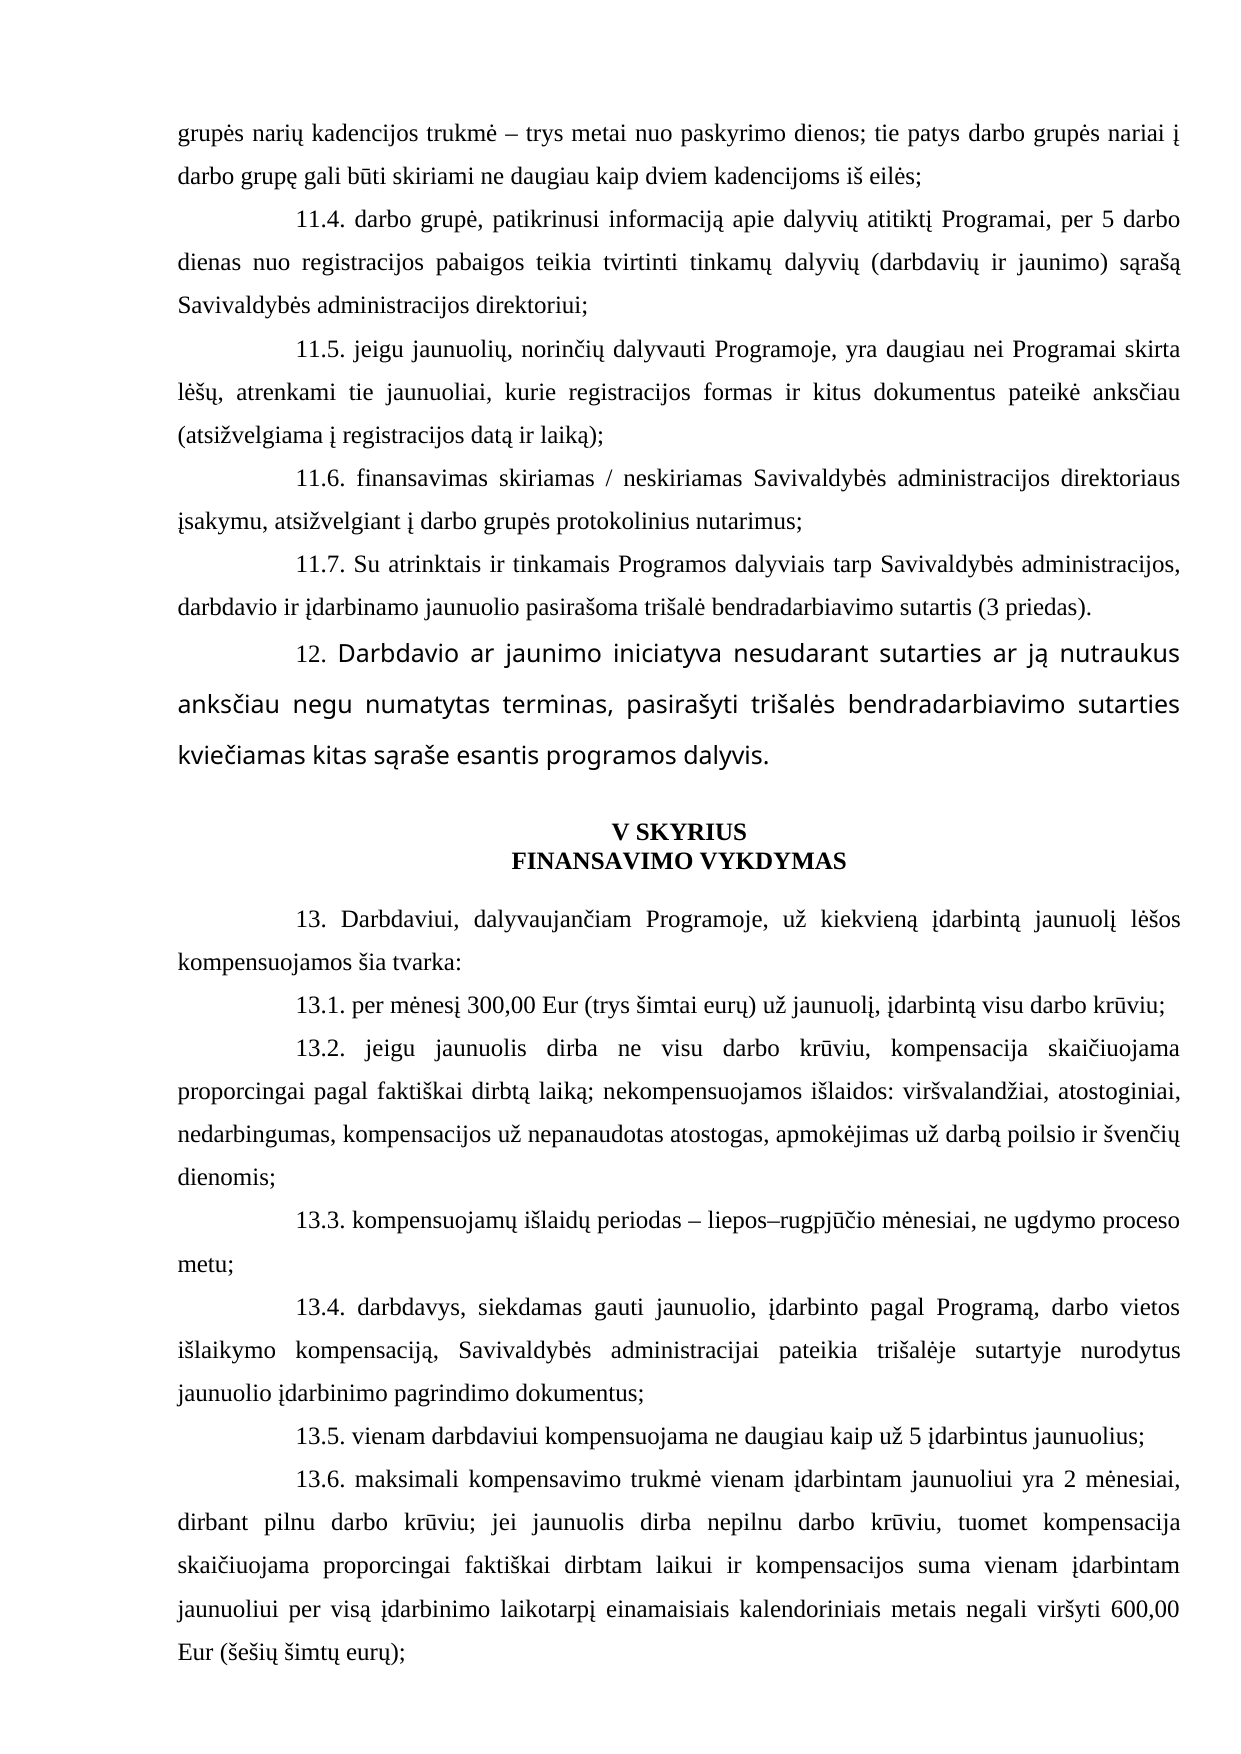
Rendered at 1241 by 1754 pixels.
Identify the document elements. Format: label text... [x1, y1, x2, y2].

text 13.3. kompensuojamų išlaidų periodas – liepos–rugpjūčio mėnesiai, ne ugdymo proceso metu; [177, 1206, 1181, 1277]
text 13.4. darbdavys, siekdamas gauti jaunuolio, įdarbinto pagal Programą, darbo vietos išlaikymo kompensaciją, Savivaldybės administracijai pateikia trišalėje sutartyje nurodytus jaunuolio įdarbinimo pagrindimo dokumentus; [177, 1292, 1181, 1407]
text 12. Darbdavio ar jaunimo iniciatyva nesudarant sutarties ar ją nutraukus anksčiau negu numatytas terminas, pasirašyti trišalės bendradarbiavimo sutarties kviečiamas kitas sąraše esantis programos dalyvis. [177, 636, 1181, 772]
text 11.6. finansavimas skiriamas / neskiriamas Savivaldybės administracijos direktoriaus įsakymu, atsižvelgiant į darbo grupės protokolinius nutarimus; [177, 463, 1181, 535]
text 13. Darbdaviui, dalyvaujančiam Programoje, už kiekvieną įdarbintą jaunuolį lėšos kompensuojamos šia tvarka: [177, 904, 1181, 976]
text grupės narių kadencijos trukmė – trys metai nuo paskyrimo dienos; tie patys darbo grupės nariai į darbo grupę gali būti skiriami ne daugiau kaip dviem kadencijoms iš eilės; [177, 118, 1181, 190]
text 11.7. Su atrinktais ir tinkamais Programos dalyviais tarp Savivaldybės administracijos, darbdavio ir įdarbinamo jaunuolio pasirašoma trišalė bendradarbiavimo sutartis (3 priedas). [177, 549, 1181, 621]
text V SKYRIUS [177, 817, 1181, 846]
text 11.4. darbo grupė, patikrinusi informaciją apie dalyvių atitiktį Programai, per 5 darbo dienas nuo registracijos pabaigos teikia tvirtinti tinkamų dalyvių (darbdavių ir jaunimo) sąrašą Savivaldybės administracijos direktoriui; [177, 204, 1181, 319]
text FINANSAVIMO VYKDYMAS [177, 846, 1181, 875]
text 13.1. per mėnesį 300,00 Eur (trys šimtai eurų) už jaunuolį, įdarbintą visu darbo krūviu; [177, 990, 1181, 1019]
text 13.6. maksimali kompensavimo trukmė vienam įdarbintam jaunuoliui yra 2 mėnesiai, dirbant pilnu darbo krūviu; jei jaunuolis dirba nepilnu darbo krūviu, tuomet kompensacija skaičiuojama proporcingai faktiškai dirbtam laikui ir kompensacijos suma vienam įdarbintam jaunuoliui per visą įdarbinimo laikotarpį einamaisiais kalendoriniais metais negali viršyti 600,00 Eur (šešių šimtų eurų); [177, 1464, 1181, 1666]
text 13.5. vienam darbdaviui kompensuojama ne daugiau kaip už 5 įdarbintus jaunuolius; [177, 1421, 1181, 1450]
text 11.5. jeigu jaunuolių, norinčių dalyvauti Programoje, yra daugiau nei Programai skirta lėšų, atrenkami tie jaunuoliai, kurie registracijos formas ir kitus dokumentus pateikė anksčiau (atsižvelgiama į registracijos datą ir laiką); [177, 334, 1181, 449]
text 13.2. jeigu jaunuolis dirba ne visu darbo krūviu, kompensacija skaičiuojama proporcingai pagal faktiškai dirbtą laiką; nekompensuojamos išlaidos: viršvalandžiai, atostoginiai, nedarbingumas, kompensacijos už nepanaudotas atostogas, apmokėjimas už darbą poilsio ir švenčių dienomis; [177, 1033, 1181, 1191]
